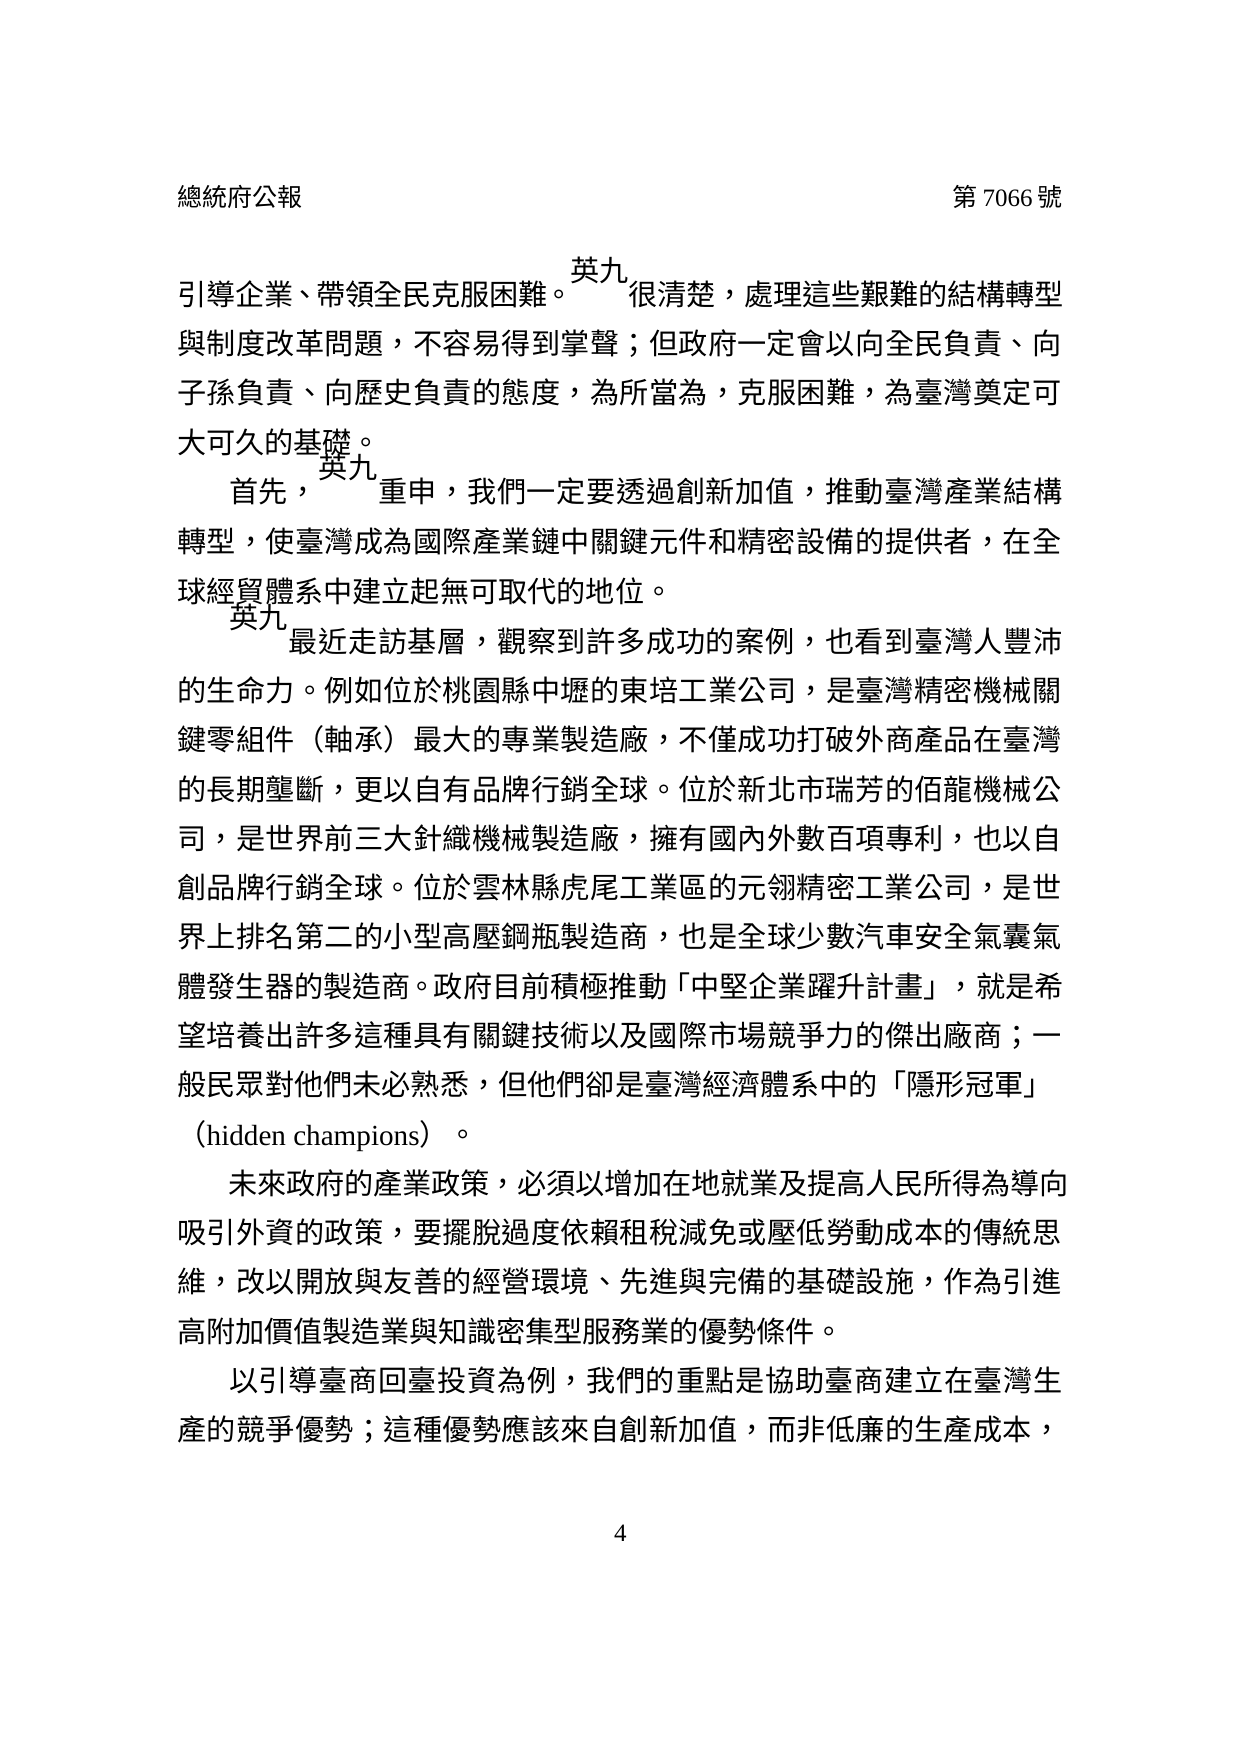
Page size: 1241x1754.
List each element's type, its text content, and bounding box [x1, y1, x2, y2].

text 以引導臺商回臺投資為例，我們的重點是協助臺商建立在臺灣生產的競爭優勢；這種優勢應該來自創新加值，而非低廉的生產成本， [177, 1352, 1063, 1451]
text 未來政府的產業政策，必須以增加在地就業及提高人民所得為導向。吸引外資的政策，要擺脫過度依賴租稅減免或壓低勞動成本的傳統思維，改以開放與友善的經營環境、先進與完備的基礎設施，作為引進高附加價值製造業與知識密集型服務業的優勢條件。 [177, 1155, 1063, 1352]
text 首先，英九重申，我們一定要透過創新加值，推動臺灣產業結構轉型，使臺灣成為國際產業鏈中關鍵元件和精密設備的提供者，在全球經貿體系中建立起無可取代的地位。 [177, 463, 1063, 613]
text 英九最近走訪基層，觀察到許多成功的案例，也看到臺灣人豐沛的生命力。例如位於桃園縣中壢的東培工業公司，是臺灣精密機械關鍵零組件（軸承）最大的專業製造廠，不僅成功打破外商產品在臺灣的長期壟斷，更以自有品牌行銷全球。位於新北市瑞芳的佰龍機械公司，是世界前三大針織機械製造廠，擁有國內外數百項專利，也以自創品牌行銷全球。位於雲林縣虎尾工業區的元翎精密工業公司，是世界上排名第二的小型高壓鋼瓶製造商，也是全球少數汽車安全氣囊氣體發生器的製造商。政府目前積極推動「中堅企業躍升計畫」，就是希望培養出許多這種具有關鍵技術以及國際市場競爭力的傑出廠商；一般民眾對他們未必熟悉，但他們卻是臺灣經濟體系中的「隱形冠軍」（hidden champions）。 [177, 613, 1063, 1155]
text 面對這些長期累積的結構性難題，政府一定要全力以赴，協助勞工、引導企業、帶領全民克服困難。英九很清楚，處理這些艱難的結構轉型與制度改革問題，不容易得到掌聲；但政府一定會以向全民負責、向子孫負責、向歷史負責的態度，為所當為，克服困難，為臺灣奠定可大可久的基礎。 [177, 266, 1063, 463]
